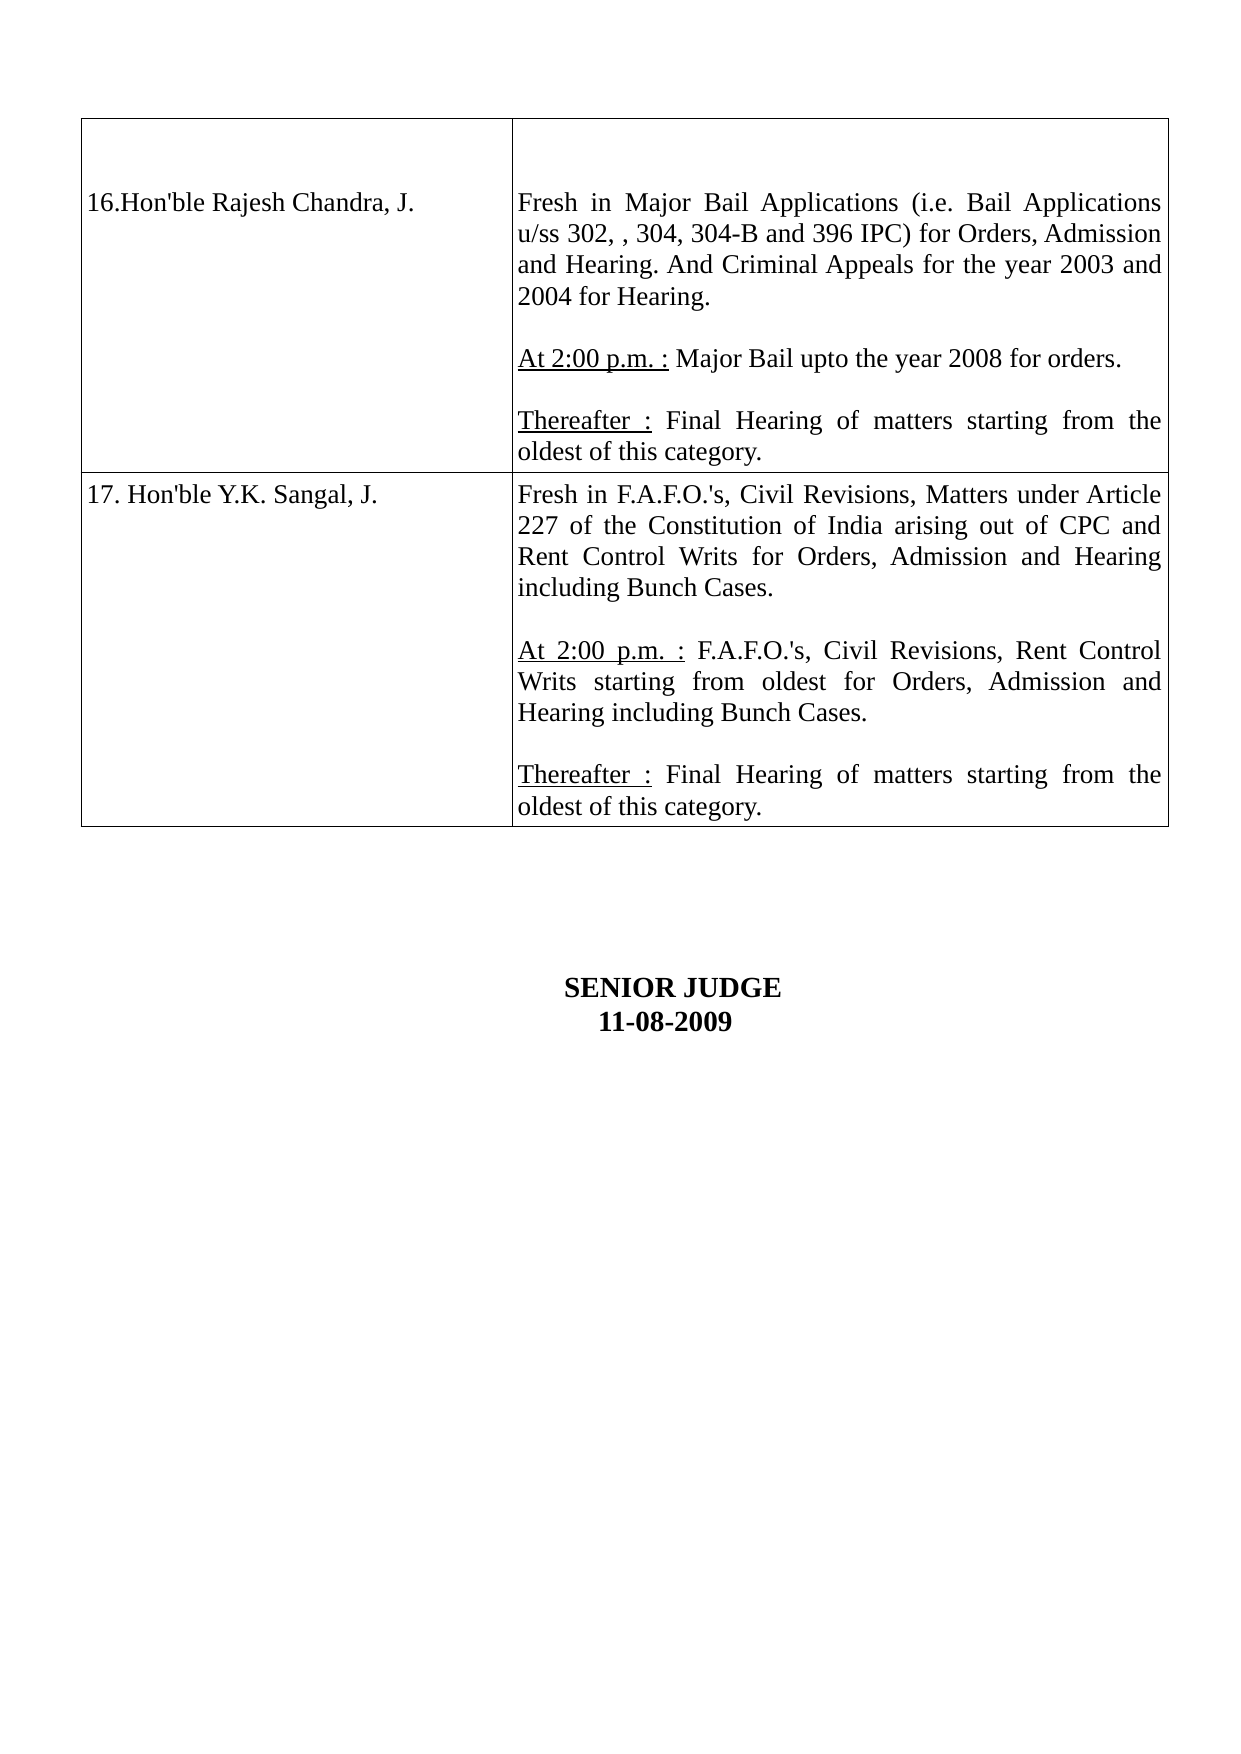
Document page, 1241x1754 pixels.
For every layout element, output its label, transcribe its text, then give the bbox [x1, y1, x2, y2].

table_cell 17. Hon'ble Y.K. Sangal, J. [82, 473, 512, 826]
table_cell Fresh in Major Bail Applications (i.e. Bail Applications u/ss 302, , 304, 304-B and 396 IPC) for Orders, Admission and Hearing. And Criminal Appeals for the year 2003 and 2004 for Hearing. At 2:00 p.m. : Major Bail upto the year 2008 for orders. Thereafter : Final Hearing of matters starting from the oldest of this category. [513, 119, 1168, 472]
text SENIOR JUDGE [150, 970, 1122, 1004]
table_cell Fresh in F.A.F.O.'s, Civil Revisions, Matters under Article 227 of the Constitution of India arising out of CPC and Rent Control Writs for Orders, Admission and Hearing including Bunch Cases. At 2:00 p.m. : F.A.F.O.'s, Civil Revisions, Rent Control Writs starting from oldest for Orders, Admission and Hearing including Bunch Cases. Thereafter : Final Hearing of matters starting from the oldest of this category. [513, 473, 1168, 826]
text 11-08-2009 [150, 1004, 1122, 1037]
table_cell 16.Hon'ble Rajesh Chandra, J. [82, 119, 512, 472]
